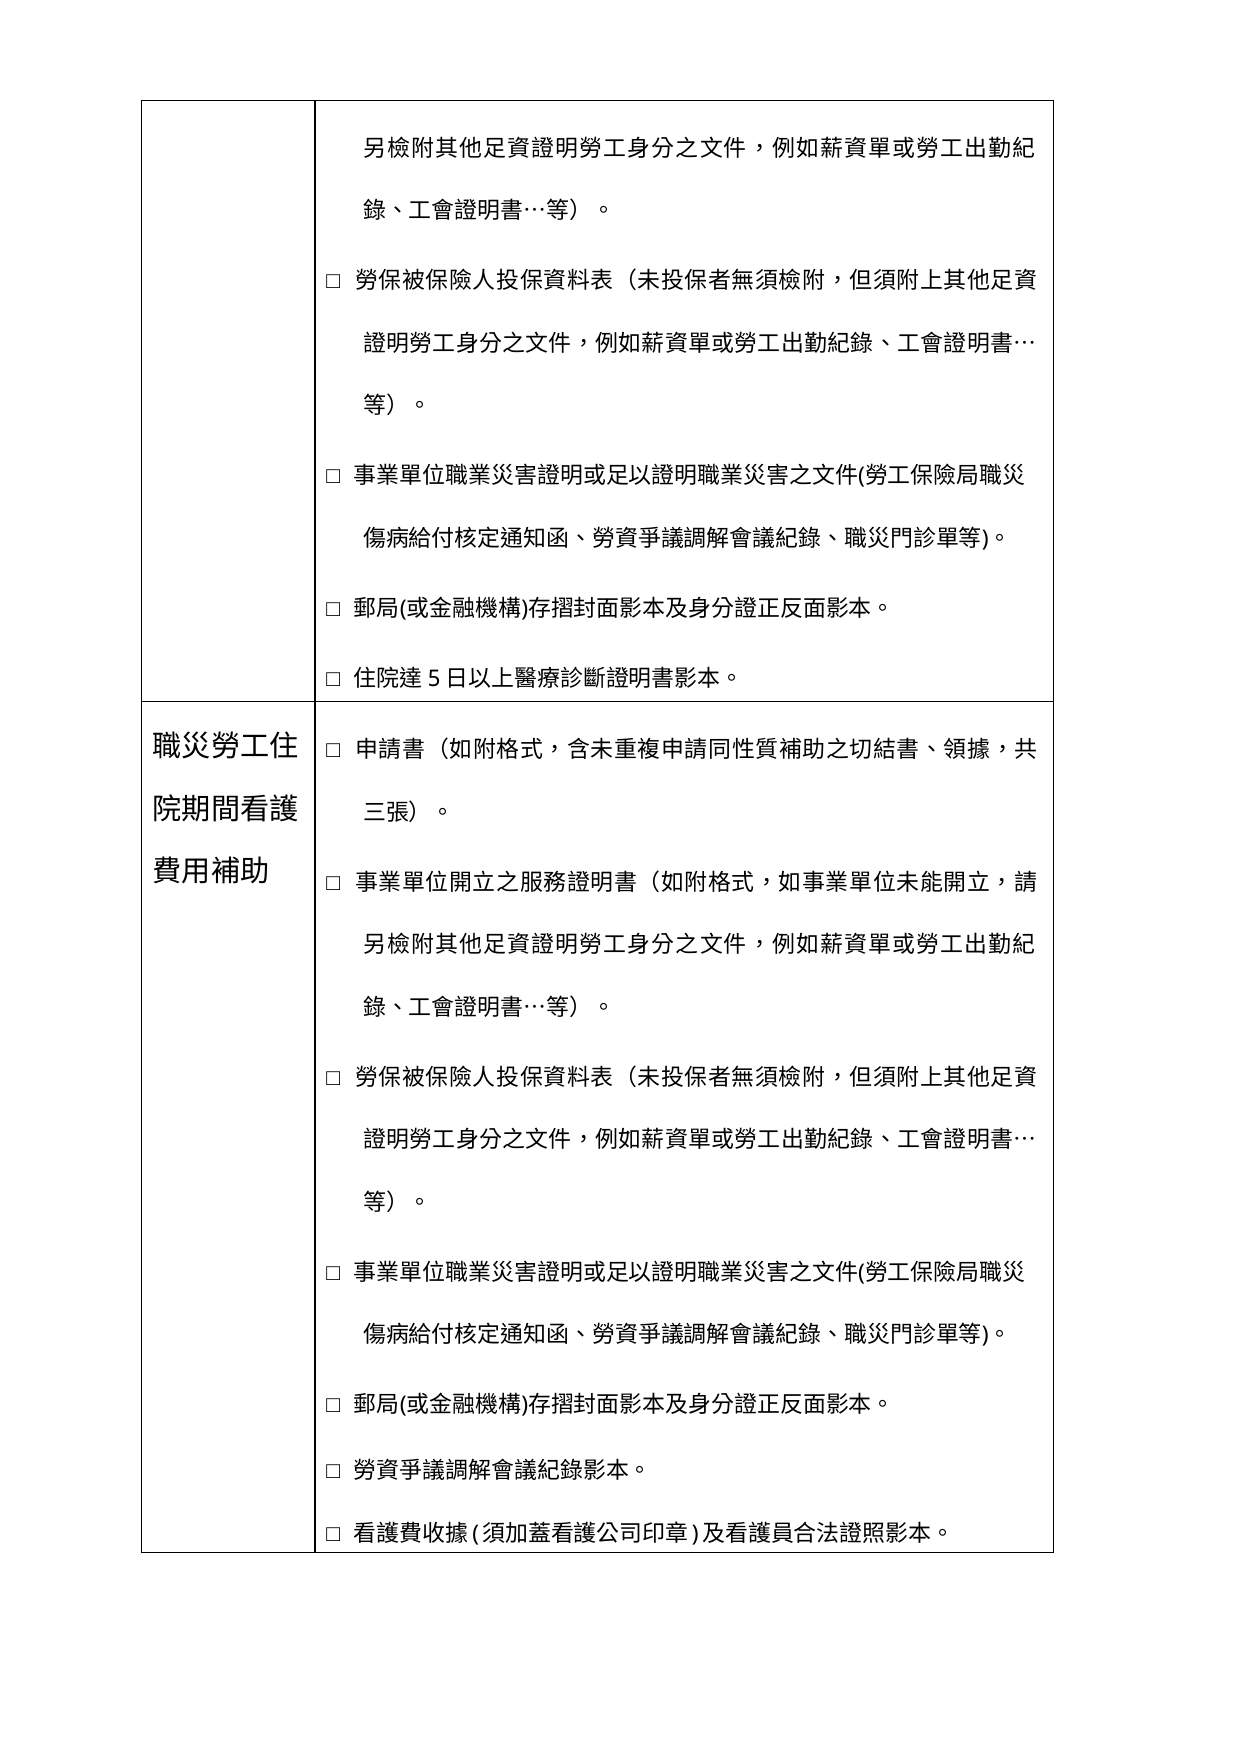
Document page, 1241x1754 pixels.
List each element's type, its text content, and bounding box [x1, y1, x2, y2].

table_cell [142, 101, 314, 701]
table_cell □ 申請書（如附格式，含未重複申請同性質補助之切結書、領據，共三張）。 □ 事業單位開立之服務證明書（如附格式，如事業單位未能開立，請另檢附其他足資證明勞工身分之文件，例如薪資單或勞工出勤紀錄、工會證明書…等）。 □ 勞保被保險人投保資料表（未投保者無須檢附，但須附上其他足資證明勞工身分之文件，例如薪資單或勞工出勤紀錄、工會證明書…等）。 □ 事業單位職業災害證明或足以證明職業災害之文件(勞工保險局職災傷病給付核定通知函、勞資爭議調解會議紀錄、職災門診單等)。 □ 郵局(或金融機構)存摺封面影本及身分證正反面影本。 □ 勞資爭議調解會議紀錄影本。 □ 看護費收據(須加蓋看護公司印章)及看護員合法證照影本。 [316, 702, 1053, 1552]
table_cell 職災勞工住院期間看護費用補助 [142, 702, 314, 1552]
table_cell 另檢附其他足資證明勞工身分之文件，例如薪資單或勞工出勤紀錄、工會證明書…等）。 □ 勞保被保險人投保資料表（未投保者無須檢附，但須附上其他足資證明勞工身分之文件，例如薪資單或勞工出勤紀錄、工會證明書…等）。 □ 事業單位職業災害證明或足以證明職業災害之文件(勞工保險局職災傷病給付核定通知函、勞資爭議調解會議紀錄、職災門診單等)。 □ 郵局(或金融機構)存摺封面影本及身分證正反面影本。 □ 住院達5日以上醫療診斷證明書影本。 [316, 101, 1053, 701]
